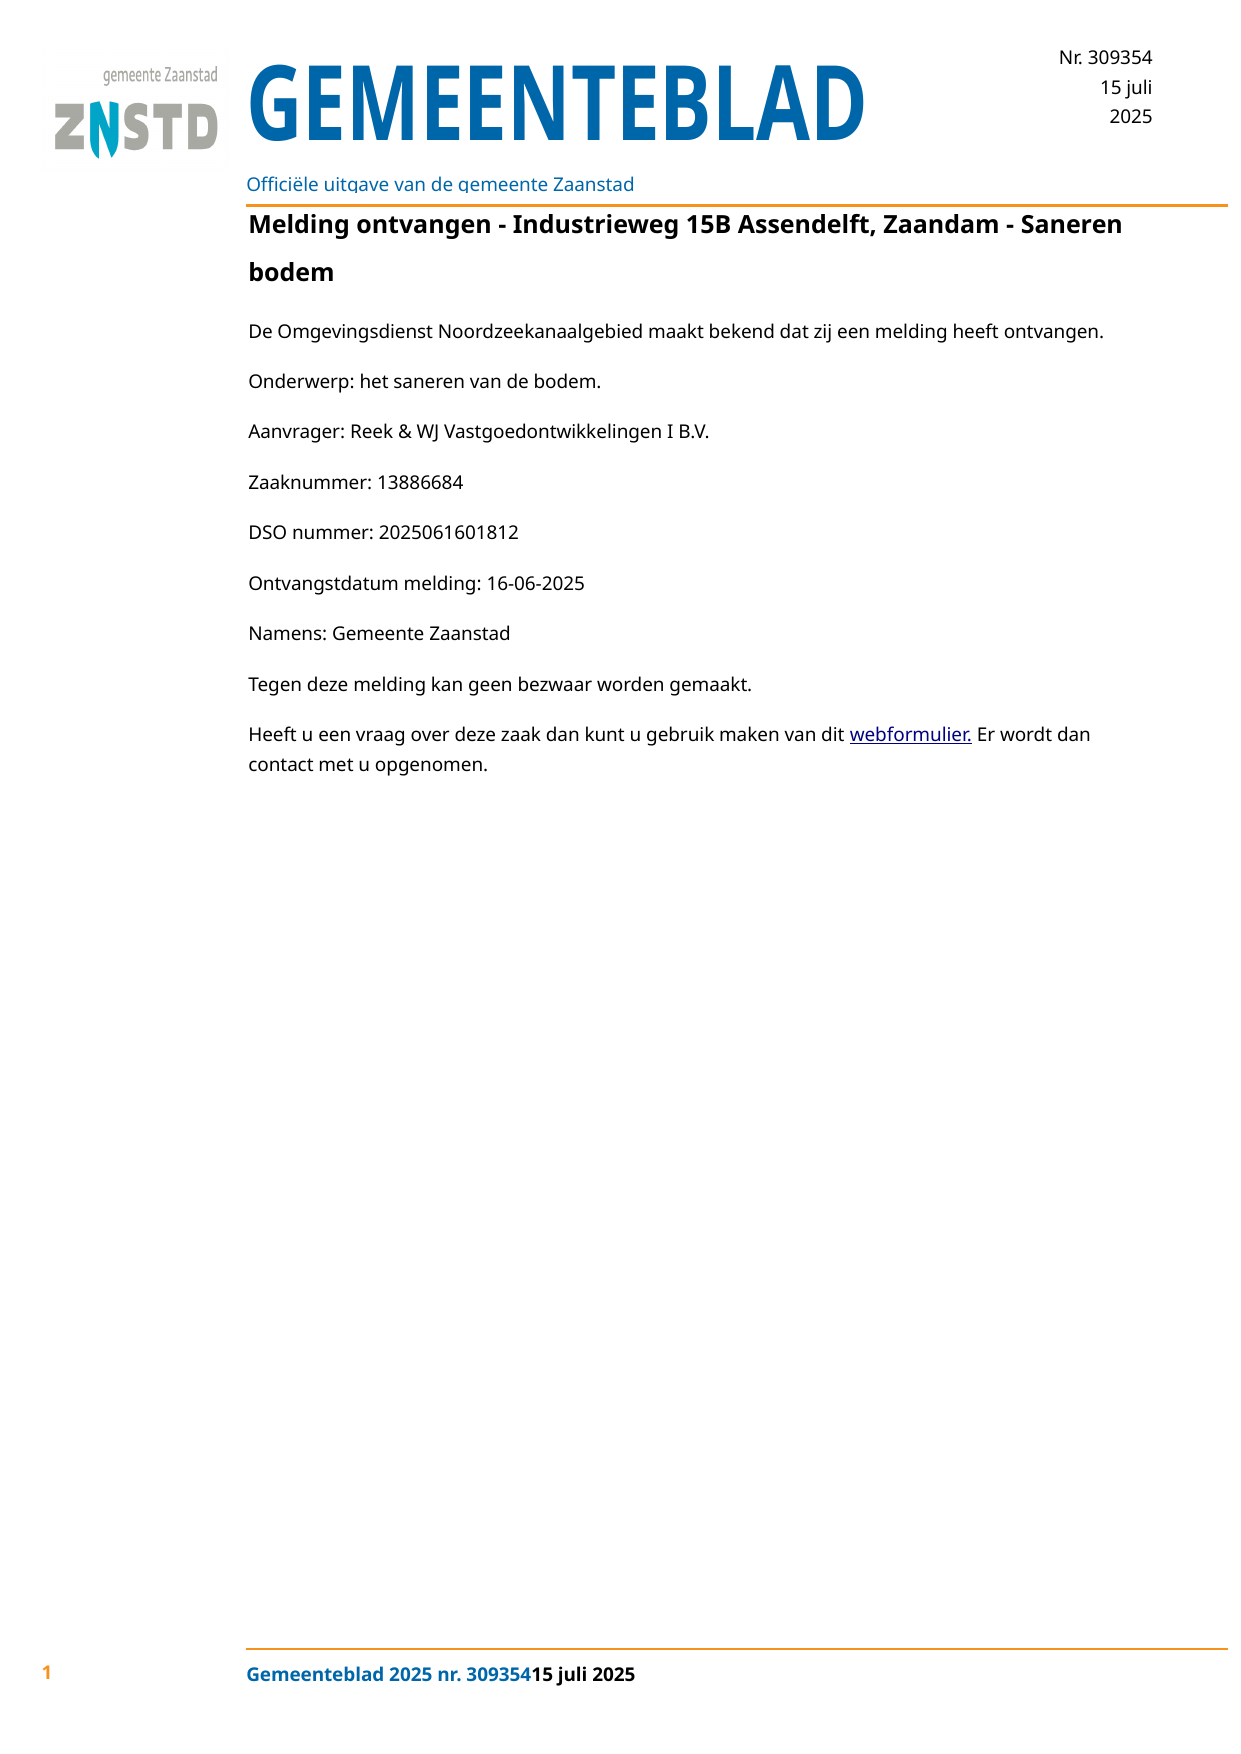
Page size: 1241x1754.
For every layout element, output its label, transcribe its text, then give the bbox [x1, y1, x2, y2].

text Namens: Gemeente Zaanstad [248, 620, 1152, 646]
text Aanvrager: Reek & WJ Vastgoedontwikkelingen I B.V. [248, 419, 1152, 444]
text De Omgevingsdienst Noordzeekanaalgebied maakt bekend dat zij een melding heeft ontvangen. [248, 318, 1152, 344]
text Zaaknummer: 13886684 [248, 469, 1152, 495]
text Melding ontvangen - Industrieweg 15B Assendelft, Zaandam - Saneren bodem [248, 207, 1152, 288]
text Tegen deze melding kan geen bezwaar worden gemaakt. [248, 671, 1152, 697]
text DSO nummer: 2025061601812 [248, 519, 1152, 545]
text Ontvangstdatum melding: 16-06-2025 [248, 570, 1152, 596]
text Heeft u een vraag over deze zaak dan kunt u gebruik maken van dit webformulier. Er wordt dan contact met u opgenomen. [248, 721, 1152, 777]
text Onderwerp: het saneren van de bodem. [248, 368, 1152, 394]
picture [41, 47, 231, 172]
